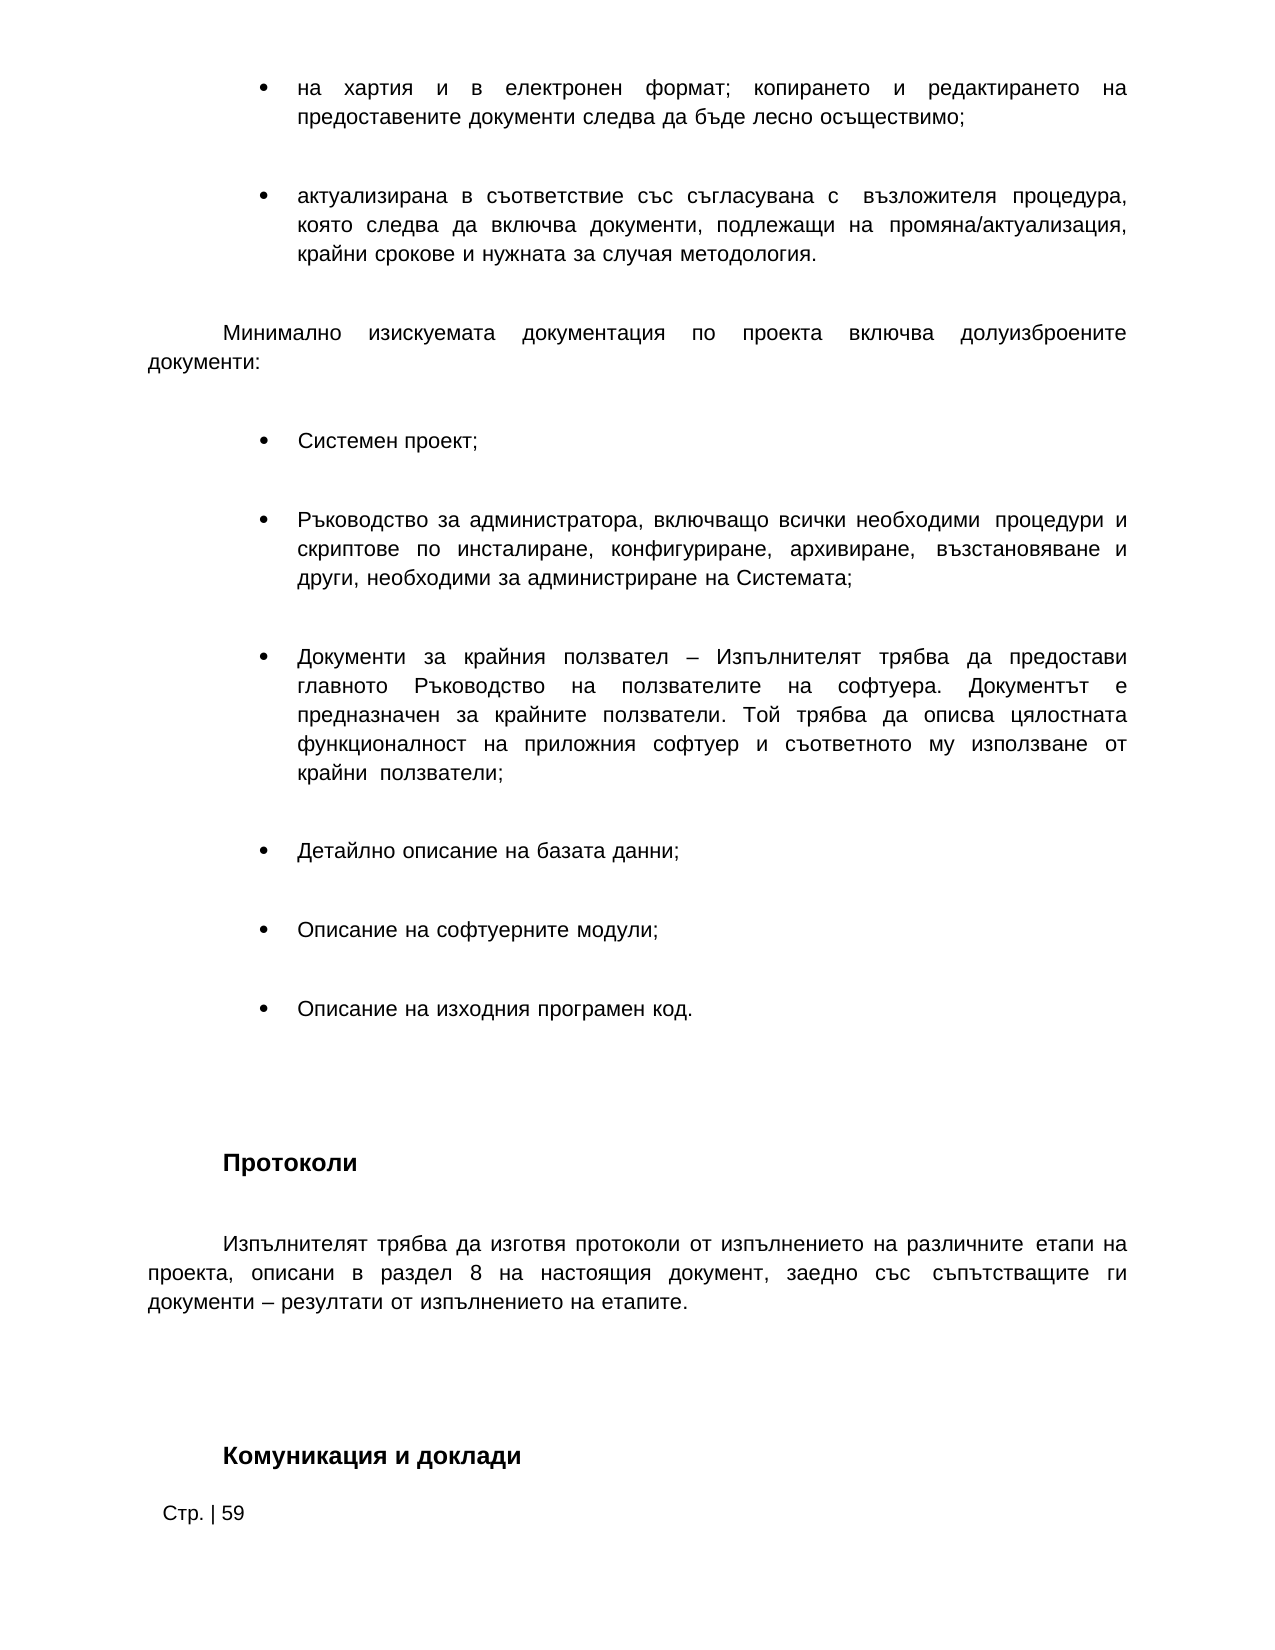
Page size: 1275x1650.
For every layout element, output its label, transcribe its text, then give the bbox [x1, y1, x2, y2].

subtitle Комуникация и доклади [148, 1441, 1127, 1470]
subtitle Протоколи [148, 1148, 1127, 1177]
list на хартия и в електронен формат; копирането и редактирането на предоставените документи следва да бъде лесно осъществимо; [260, 75, 1127, 129]
list актуализирана в съответствие със съгласувана с възложителя процедура, която следва да включва документи, подлежащи на промяна/актуализация, крайни срокове и нужната за случая методология. [260, 183, 1127, 266]
list Системен проект; [260, 428, 1127, 453]
list Описание на изходния програмен код. [260, 996, 1127, 1021]
list Ръководство за администратора, включващо всички необходими процедури и скриптове по инсталиране, конфигуриране, архивиране, възстановяване и други, необходими за администриране на Системата; [260, 507, 1127, 590]
list Описание на софтуерните модули; [260, 917, 1127, 942]
text Минимално изискуемата документация по проекта включва долуизброените документи: [148, 320, 1127, 374]
list Документи за крайния ползвател – Изпълнителят трябва да предостави главното Ръководство на ползвателите на софтуера. Документът е предназначен за крайните ползватели. Той трябва да описва цялостната функционалност на приложния софтуер и съответното му използване от крайни ползватели; [260, 643, 1127, 784]
text Изпълнителят трябва да изготвя протоколи от изпълнението на различните етапи на проекта, описани в раздел 8 на настоящия документ, заедно със съпътстващите ги документи – резултати от изпълнението на етапите. [148, 1231, 1127, 1314]
list Детайлно описание на базата данни; [260, 838, 1127, 863]
